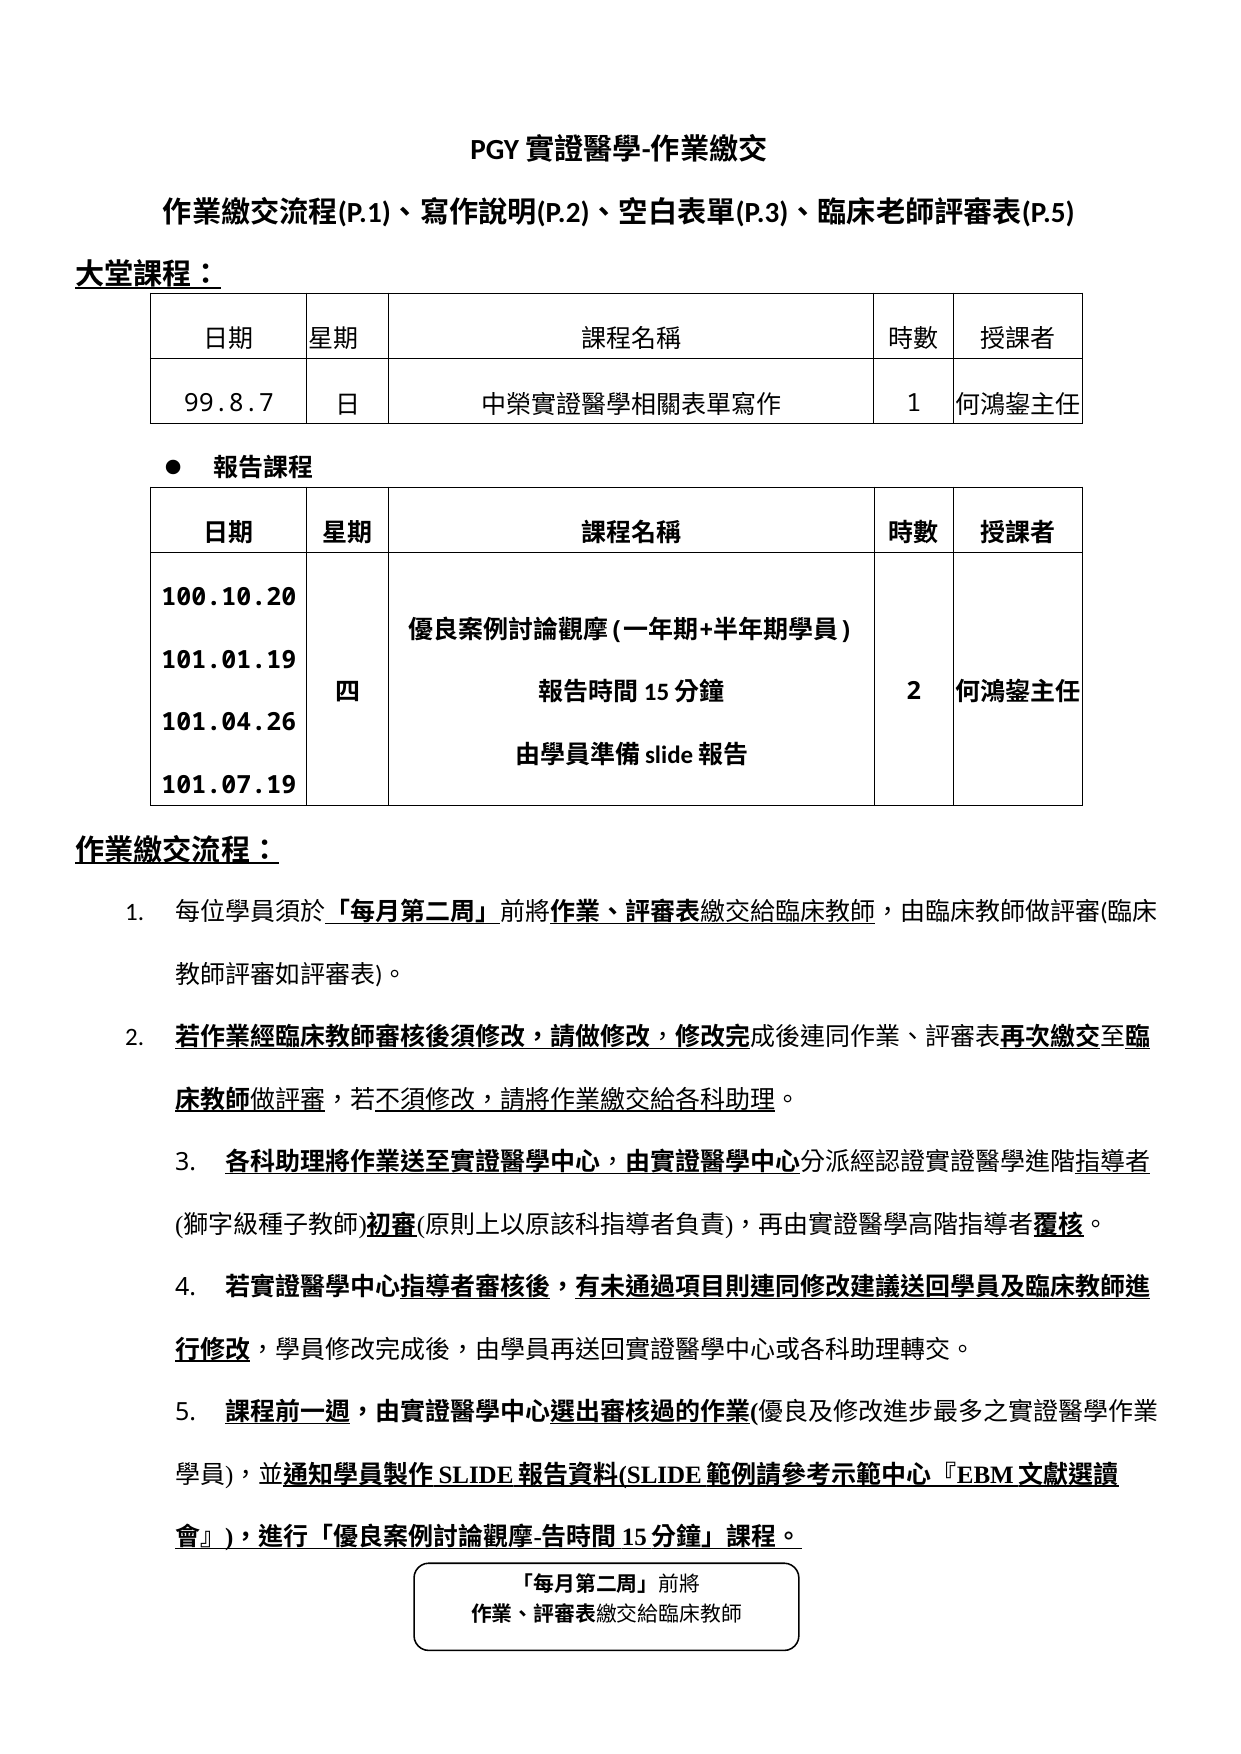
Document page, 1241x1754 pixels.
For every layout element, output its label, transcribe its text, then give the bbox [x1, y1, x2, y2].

text 作業繳交流程： [75, 806, 1162, 868]
table_header 時數 [874, 294, 953, 358]
table_cell 100.10.20 101.01.19 101.04.26 101.07.19 [151, 553, 306, 804]
list 若實證醫學中心指導者審核後，有未通過項目則連同修改建議送回學員及臨床教師進行修改，學員修改完成後，由學員再送回實證醫學中心或各科助理轉交。 [175, 1243, 1162, 1368]
table_cell 何鴻鋆主任 [954, 553, 1082, 804]
list 各科助理將作業送至實證醫學中心，由實證醫學中心分派經認證實證醫學進階指導者(獅字級種子教師)初審(原則上以原該科指導者負責)，再由實證醫學高階指導者覆核。 [175, 1118, 1162, 1243]
table_header 授課者 [954, 488, 1082, 552]
text 大堂課程： [75, 230, 1162, 293]
table_header 課程名稱 [389, 294, 873, 358]
table_header 課程名稱 [389, 488, 874, 552]
list 每位學員須於「每月第二周」前將作業、評審表繳交給臨床教師，由臨床教師做評審(臨床教師評審如評審表)。 [125, 868, 1162, 993]
list 報告課程 [163, 424, 1162, 487]
table_cell 2 [875, 553, 953, 804]
table_cell 中榮實證醫學相關表單寫作 [389, 359, 873, 423]
table_cell 何鴻鋆主任 [954, 359, 1082, 423]
table_header 日期 [151, 488, 306, 552]
table_cell 1 [874, 359, 953, 423]
list 若作業經臨床教師審核後須修改，請做修改，修改完成後連同作業、評審表再次繳交至臨床教師做評審，若不須修改，請將作業繳交給各科助理。 [125, 993, 1162, 1118]
table_cell 日 [307, 359, 388, 423]
table_cell 優良案例討論觀摩(一年期+半年期學員) 報告時間15分鐘 由學員準備slide報告 [389, 553, 874, 804]
table_header 星期 [307, 294, 388, 358]
table_header 日期 [151, 294, 306, 358]
table_header 時數 [875, 488, 953, 552]
table_header 星期 [307, 488, 388, 552]
text PGY實證醫學-作業繳交 [75, 105, 1162, 168]
table_cell 四 [307, 553, 388, 804]
text 作業繳交流程(P.1)、寫作說明(P.2)、空白表單(P.3)、臨床老師評審表(P.5) [75, 168, 1162, 230]
table_cell 99.8.7 [151, 359, 306, 423]
list 課程前一週，由實證醫學中心選出審核過的作業(優良及修改進步最多之實證醫學作業學員)，並通知學員製作SLIDE報告資料(SLIDE範例請參考示範中心『EBM文獻選讀會』)，進行「優良案例討論觀摩-告時間15分鐘」課程。 [175, 1368, 1162, 1556]
table_header 授課者 [954, 294, 1082, 358]
